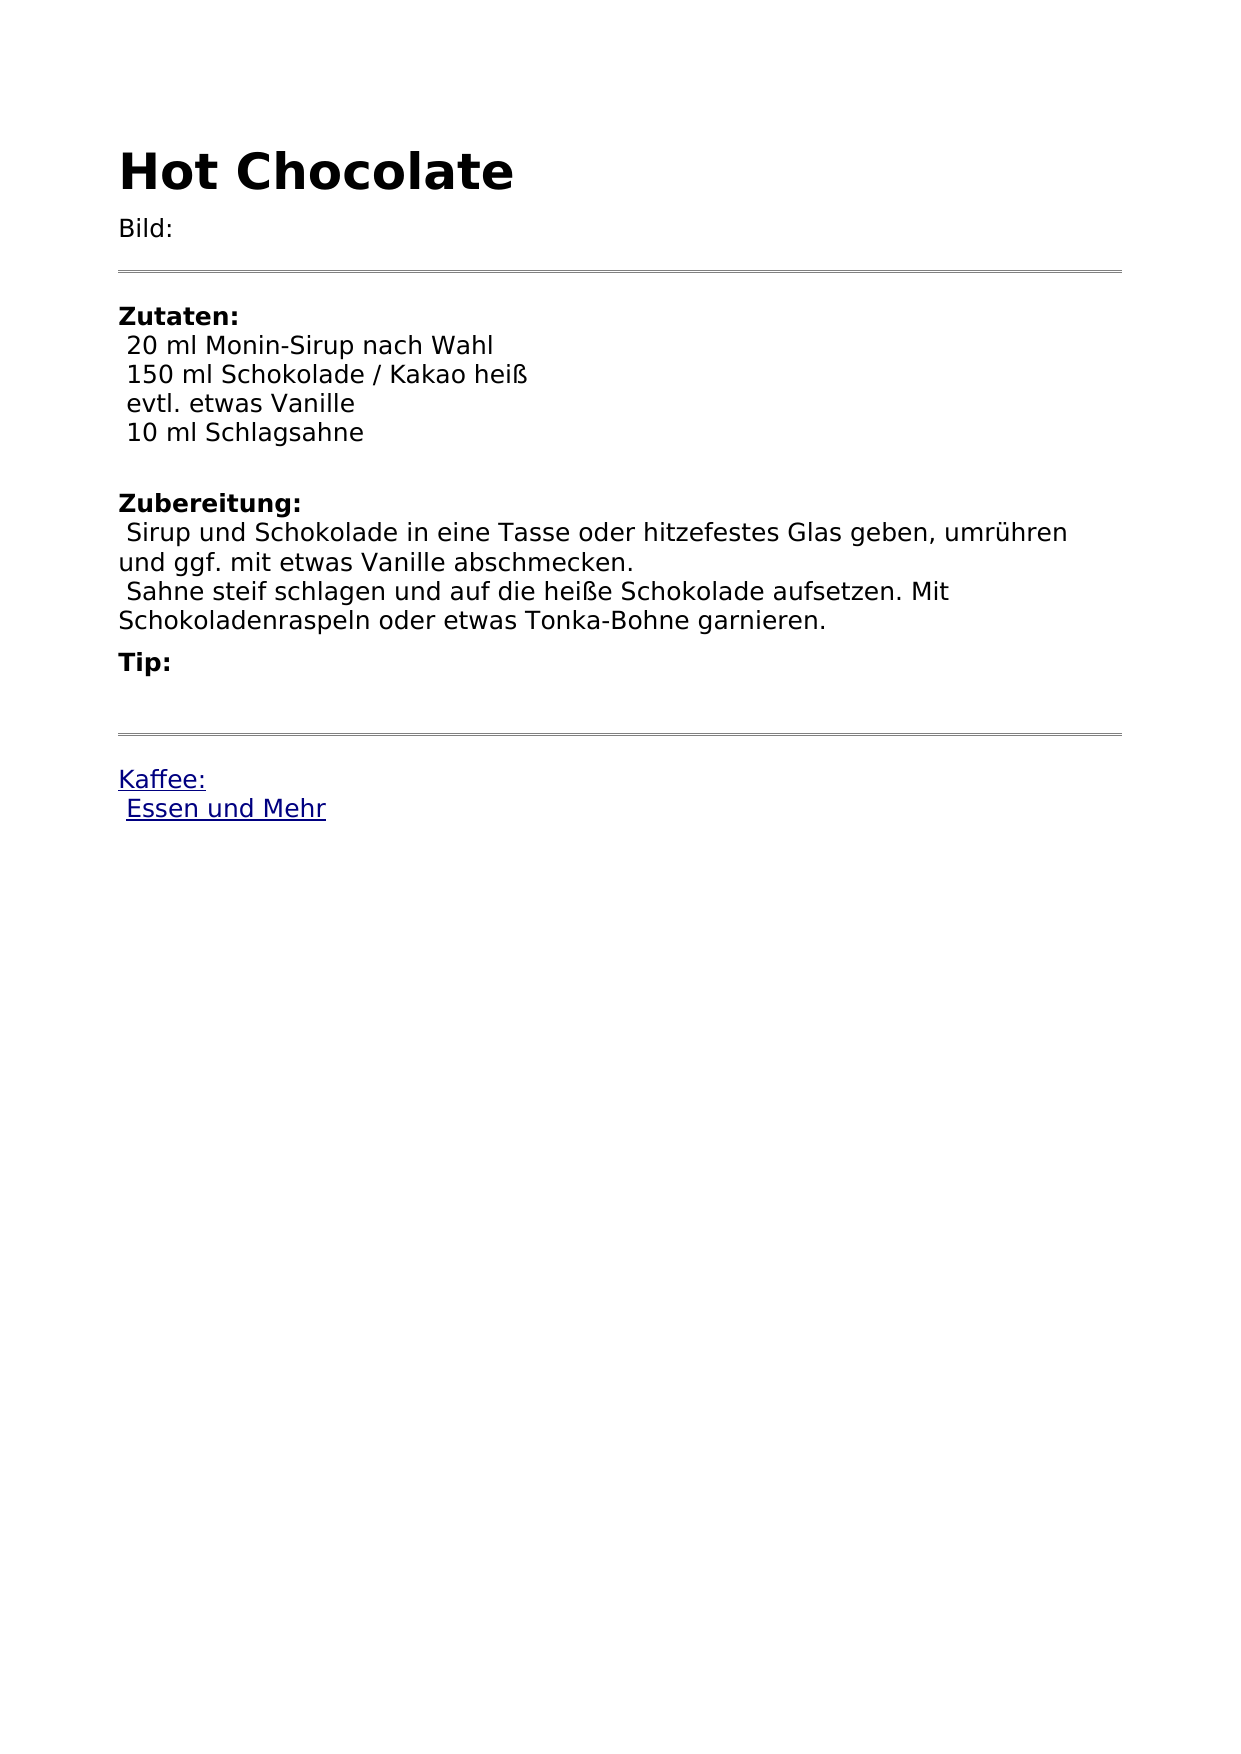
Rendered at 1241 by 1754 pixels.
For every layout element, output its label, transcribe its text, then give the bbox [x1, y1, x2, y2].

text Tip: [118, 648, 1122, 706]
text Zubereitung: Sirup und Schokolade in eine Tasse oder hitzefestes Glas geben, umrühren und ggf. mit etwas Vanille abschmecken. Sahne steif schlagen und auf die heiße Schokolade aufsetzen. Mit Schokoladenraspeln oder etwas Tonka-Bohne garnieren. [118, 489, 1122, 635]
text Zutaten: 20 ml Monin-Sirup nach Wahl 150 ml Schokolade / Kakao heiß evtl. etwas Vanille 10 ml Schlagsahne [118, 302, 1122, 477]
text Bild: [118, 214, 1122, 243]
subtitle Hot Chocolate [118, 143, 1122, 201]
text Kaffee: Essen und Mehr [118, 765, 1122, 823]
